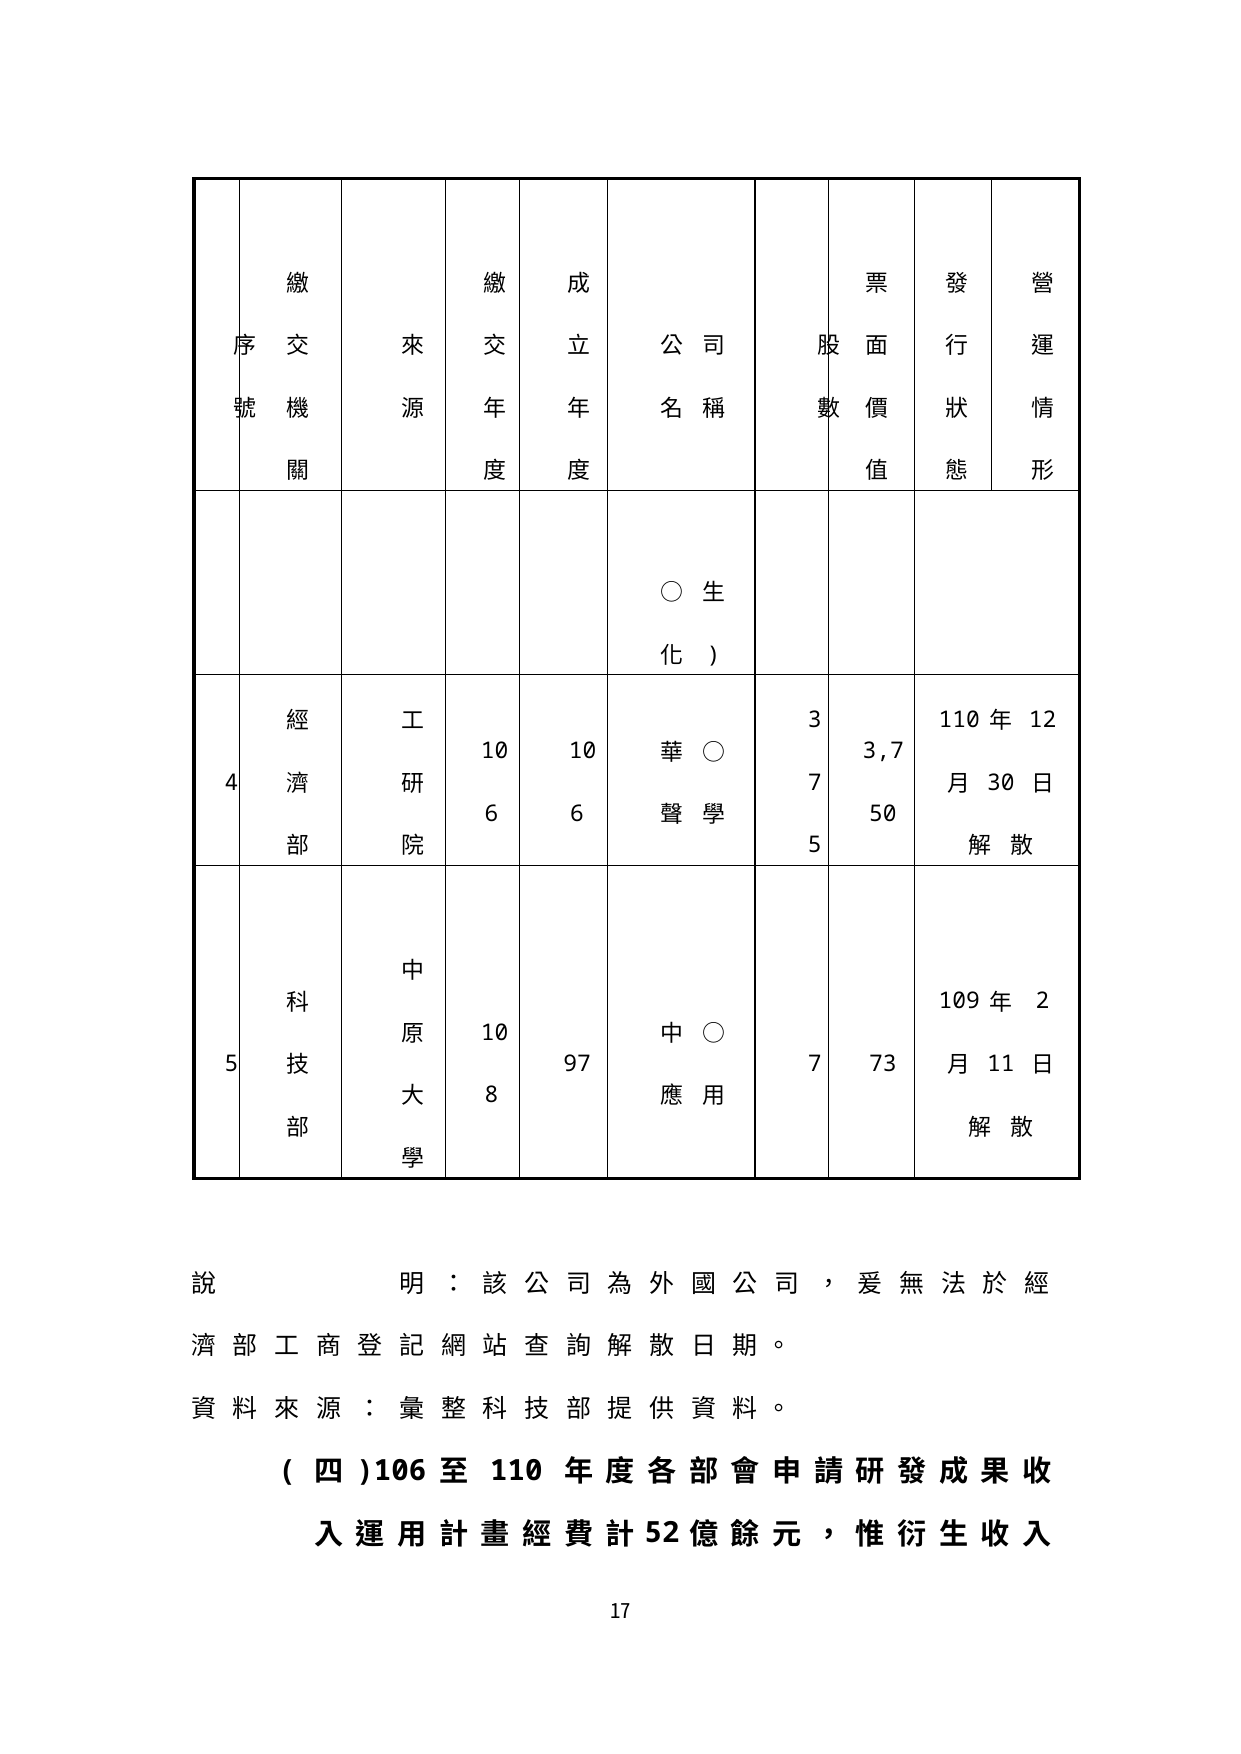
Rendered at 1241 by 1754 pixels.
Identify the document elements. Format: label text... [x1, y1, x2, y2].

table_cell 中○應用 [608, 866, 754, 1177]
table_header 公司名稱 [608, 180, 754, 490]
table_cell 97 [520, 866, 607, 1177]
table_cell [756, 491, 828, 674]
table_cell 3,750 [829, 675, 914, 865]
table_cell [915, 491, 1078, 674]
table_header 繳交機關 [240, 180, 341, 490]
table_cell 106 [520, 675, 607, 865]
table_cell 經濟部 [240, 675, 341, 865]
table_cell 中原大學 [342, 866, 445, 1177]
table_cell [240, 491, 341, 674]
text 說 明：該公司為外國公司，爰無法於經濟部工商登記網站查詢解散日期。 [183, 1240, 1058, 1365]
table_cell 106 [446, 675, 519, 865]
table_cell [446, 491, 519, 674]
table_cell 73 [829, 866, 914, 1177]
table_cell 華○聲學 [608, 675, 754, 865]
table_cell 4 [196, 675, 239, 865]
table_header 成立年度 [520, 180, 607, 490]
table_cell [829, 491, 914, 674]
table_cell 108 [446, 866, 519, 1177]
table_cell ○生化) [608, 491, 754, 674]
table_header 票面價值 [829, 180, 914, 490]
table_header 來源 [342, 180, 445, 490]
table_cell [342, 491, 445, 674]
text (四)106至110年度各部會申請研發成果收入運用計畫經費計52億餘元，惟衍生收入 [242, 1427, 1058, 1552]
table_cell [520, 491, 607, 674]
table_header 繳交年度 [446, 180, 519, 490]
text 資料來源：彙整科技部提供資料。 [183, 1365, 1058, 1427]
table_cell 109年2月11日解散 [915, 866, 1078, 1177]
table_cell 7 [756, 866, 828, 1177]
table_cell 科技部 [240, 866, 341, 1177]
table_header 序號 [196, 180, 239, 490]
table_cell [196, 491, 239, 674]
table_cell 110年12月30日解散 [915, 675, 1078, 865]
table_header 營運情形 [992, 180, 1078, 490]
table_cell 5 [196, 866, 239, 1177]
table_header 股數 [756, 180, 828, 490]
table_cell 工研院 [342, 675, 445, 865]
table_cell 375 [756, 675, 828, 865]
table_header 發行狀態 [915, 180, 991, 490]
